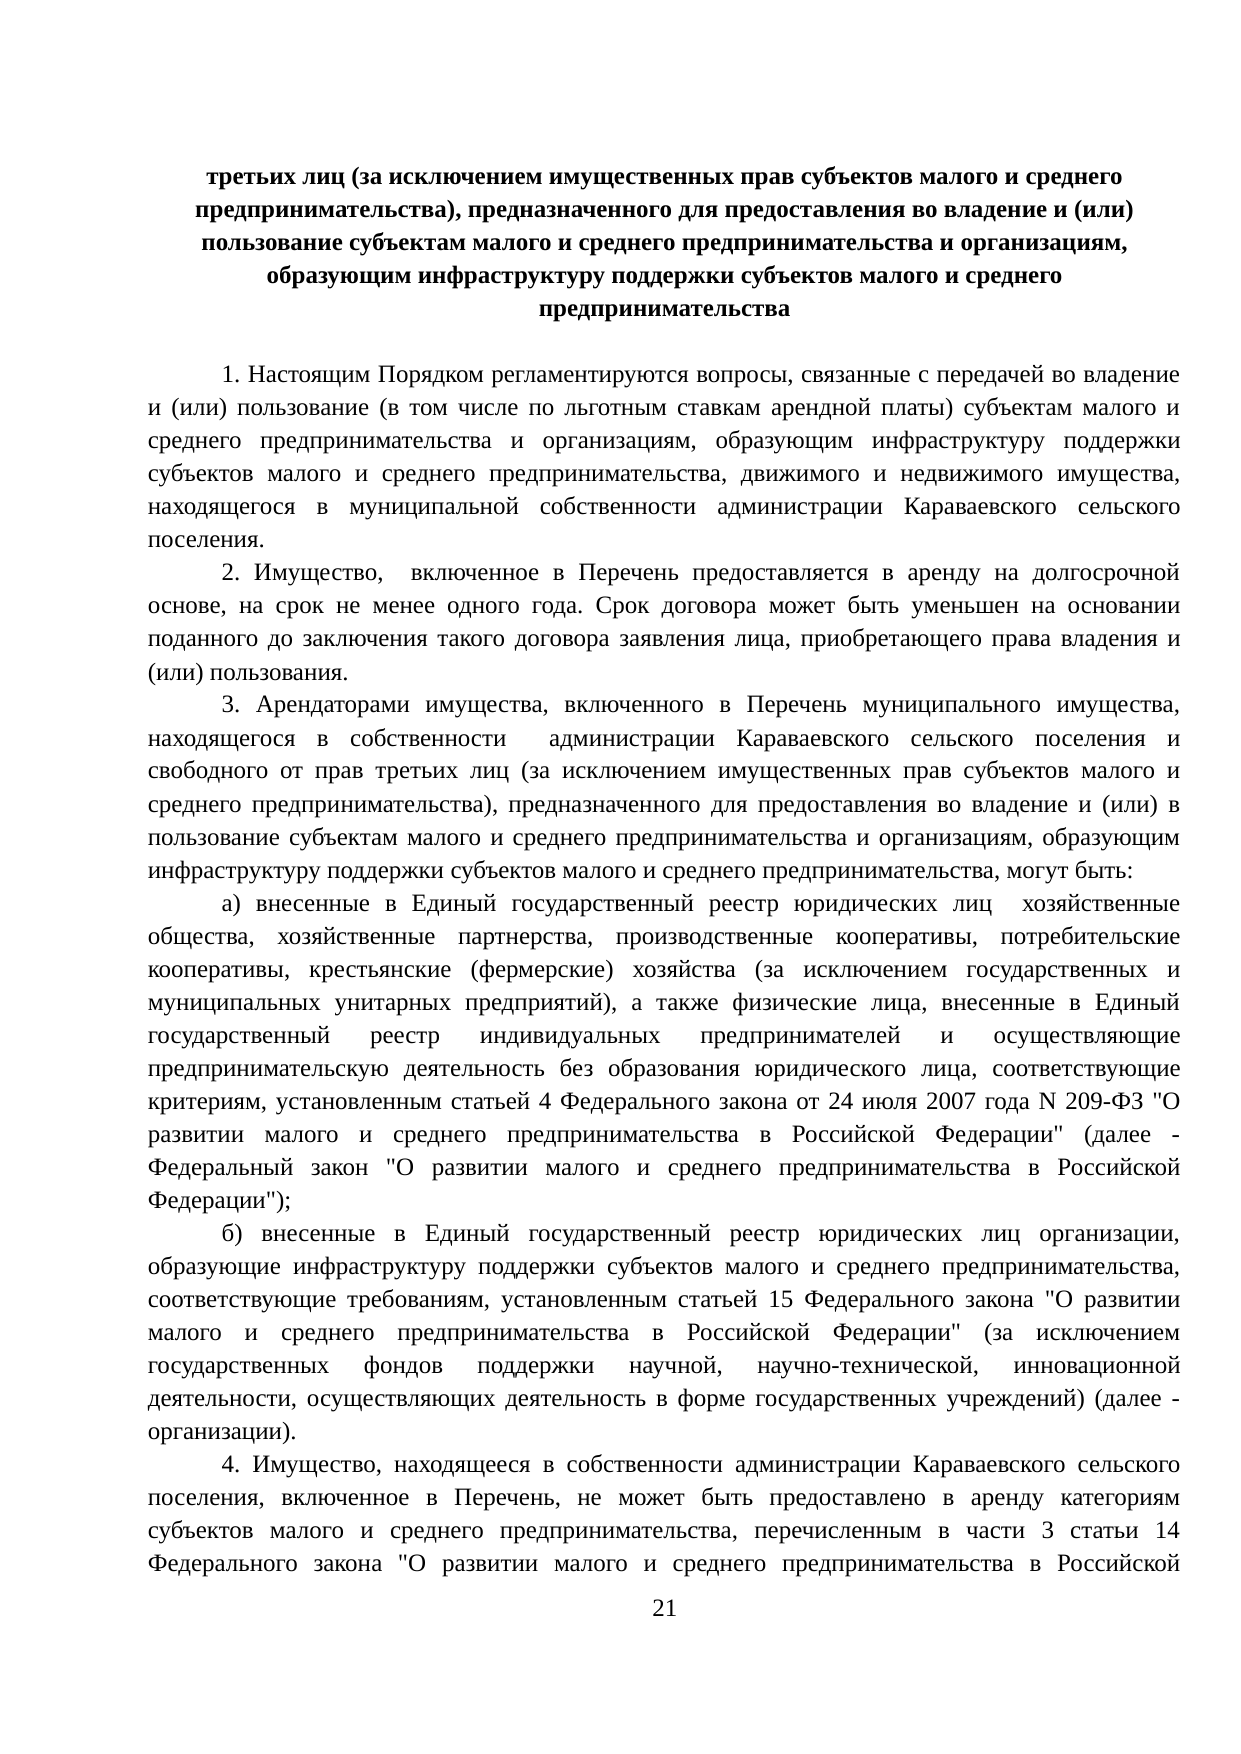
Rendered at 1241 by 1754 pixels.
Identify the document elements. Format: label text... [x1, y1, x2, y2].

text третьих лиц (за исключением имущественных прав субъектов малого и среднего предпринимательства), предназначенного для предоставления во владение и (или) пользование субъектам малого и среднего предпринимательства и организациям, образующим инфраструктуру поддержки субъектов малого и среднего предпринимательства [148, 161, 1181, 322]
text 1. Настоящим Порядком регламентируются вопросы, связанные с передачей во владение и (или) пользование (в том числе по льготным ставкам арендной платы) субъектам малого и среднего предпринимательства и организациям, образующим инфраструктуру поддержки субъектов малого и среднего предпринимательства, движимого и недвижимого имущества, находящегося в муниципальной собственности администрации Караваевского сельского поселения. [148, 359, 1181, 553]
text а) внесенные в Единый государственный реестр юридических лиц хозяйственные общества, хозяйственные партнерства, производственные кооперативы, потребительские кооперативы, крестьянские (фермерские) хозяйства (за исключением государственных и муниципальных унитарных предприятий), а также физические лица, внесенные в Единый государственный реестр индивидуальных предпринимателей и осуществляющие предпринимательскую деятельность без образования юридического лица, соответствующие критериям, установленным статьей 4 Федерального закона от 24 июля 2007 года N 209-ФЗ "О развитии малого и среднего предпринимательства в Российской Федерации" (далее - Федеральный закон "О развитии малого и среднего предпринимательства в Российской Федерации"); [148, 888, 1181, 1214]
text 4. Имущество, находящееся в собственности администрации Караваевского сельского поселения, включенное в Перечень, не может быть предоставлено в аренду категориям субъектов малого и среднего предпринимательства, перечисленным в части 3 статьи 14 Федерального закона "О развитии малого и среднего предпринимательства в Российской [148, 1449, 1181, 1577]
text 3. Арендаторами имущества, включенного в Перечень муниципального имущества, находящегося в собственности администрации Караваевского сельского поселения и свободного от прав третьих лиц (за исключением имущественных прав субъектов малого и среднего предпринимательства), предназначенного для предоставления во владение и (или) в пользование субъектам малого и среднего предпринимательства и организациям, образующим инфраструктуру поддержки субъектов малого и среднего предпринимательства, могут быть: [148, 689, 1181, 883]
text 2. Имущество, включенное в Перечень предоставляется в аренду на долгосрочной основе, на срок не менее одного года. Срок договора может быть уменьшен на основании поданного до заключения такого договора заявления лица, приобретающего права владения и (или) пользования. [148, 557, 1181, 685]
text б) внесенные в Единый государственный реестр юридических лиц организации, образующие инфраструктуру поддержки субъектов малого и среднего предпринимательства, соответствующие требованиям, установленным статьей 15 Федерального закона "О развитии малого и среднего предпринимательства в Российской Федерации" (за исключением государственных фондов поддержки научной, научно-технической, инновационной деятельности, осуществляющих деятельность в форме государственных учреждений) (далее - организации). [148, 1218, 1181, 1445]
